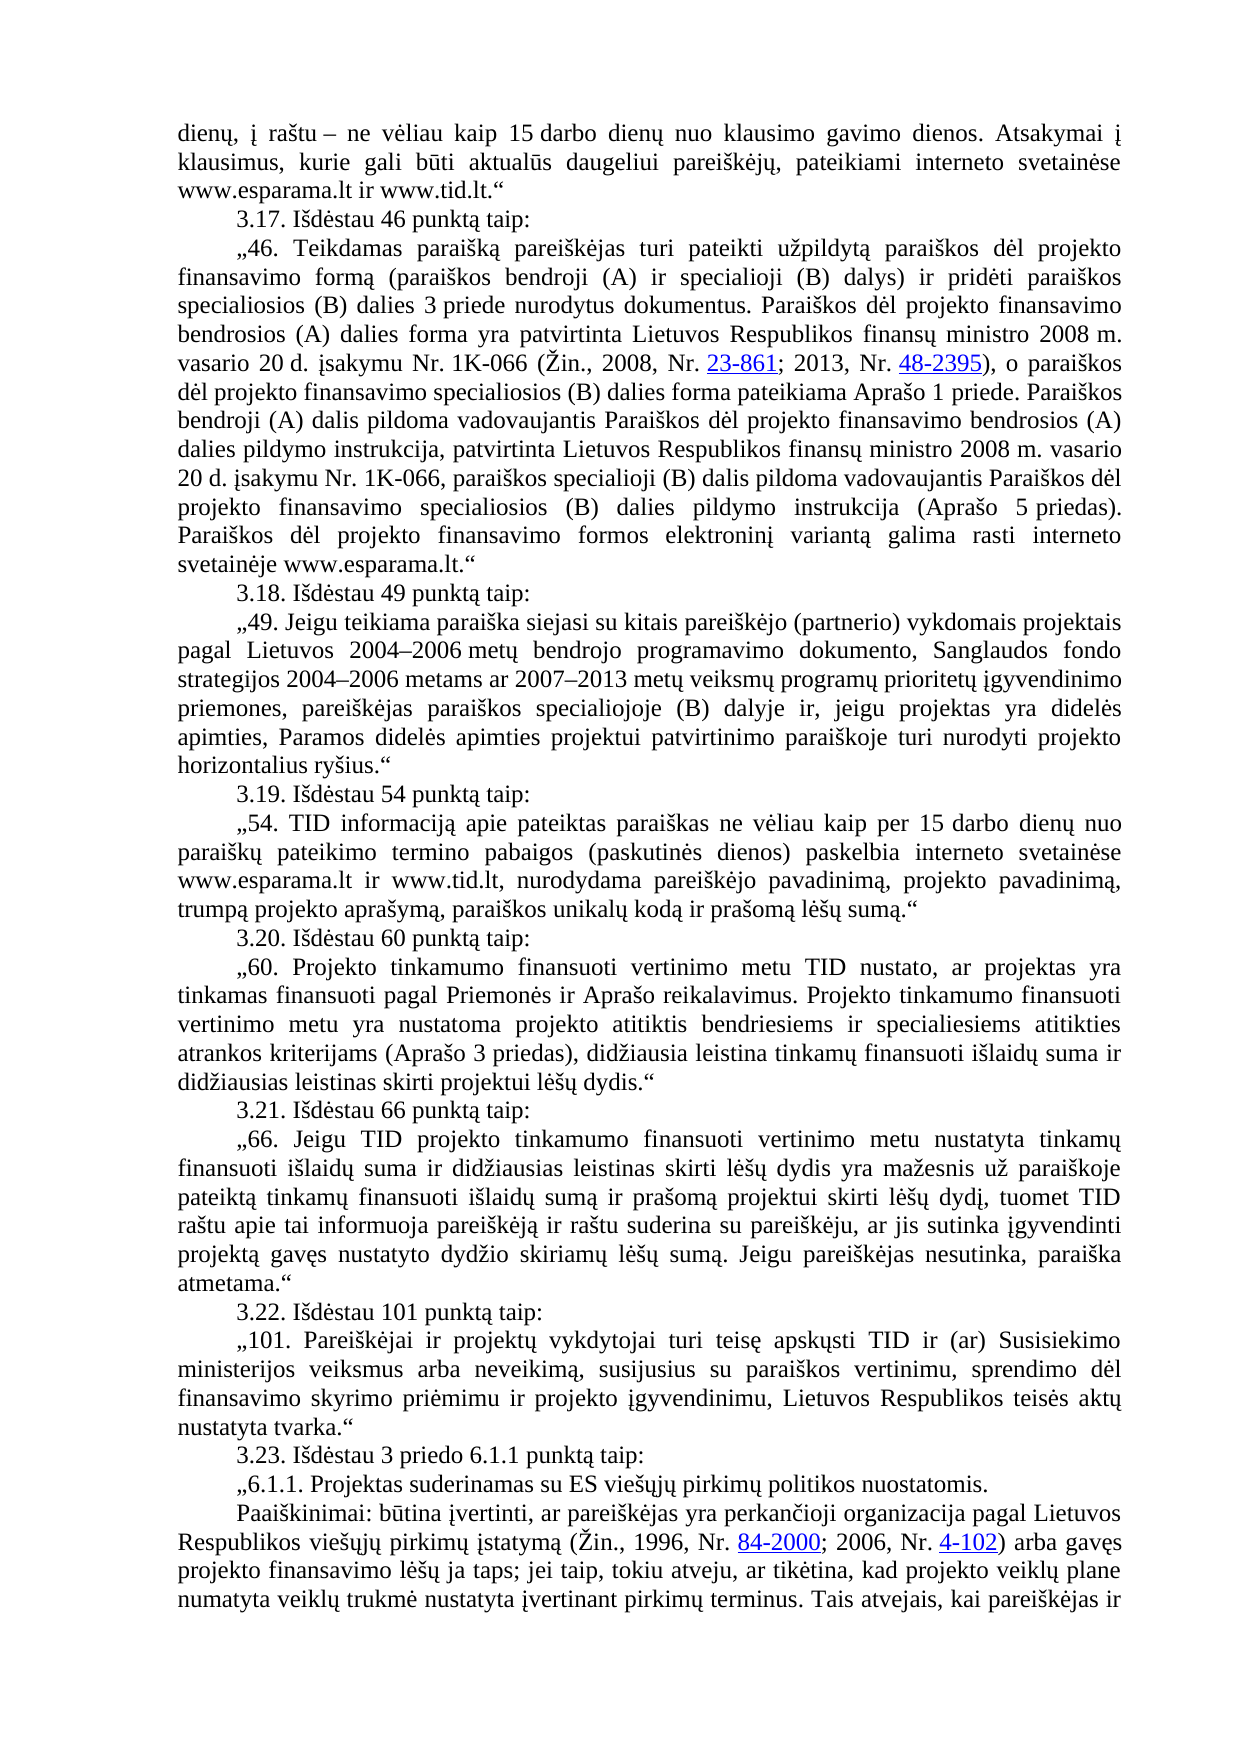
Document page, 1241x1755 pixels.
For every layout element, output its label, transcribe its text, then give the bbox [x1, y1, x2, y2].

text Paaiškinimai: būtina įvertinti, ar pareiškėjas yra perkančioji organizacija pagal Lietuvos Respublikos viešųjų pirkimų įstatymą (Žin., 1996, Nr. 84-2000; 2006, Nr. 4-102) arba gavęs projekto finansavimo lėšų ja taps; jei taip, tokiu atveju, ar tikėtina, kad projekto veiklų plane numatyta veiklų trukmė nustatyta įvertinant pirkimų terminus. Tais atvejais, kai pareiškėjas ir [177, 1498, 1122, 1613]
text 3.23. Išdėstau 3 priedo 6.1.1 punktą taip: [177, 1441, 1122, 1469]
text „54. TID informaciją apie pateiktas paraiškas ne vėliau kaip per 15 darbo dienų nuo paraiškų pateikimo termino pabaigos (paskutinės dienos) paskelbia interneto svetainėse www.esparama.lt ir www.tid.lt, nurodydama pareiškėjo pavadinimą, projekto pavadinimą, trumpą projekto aprašymą, paraiškos unikalų kodą ir prašomą lėšų sumą.“ [177, 808, 1122, 923]
text dienų, į raštu – ne vėliau kaip 15 darbo dienų nuo klausimo gavimo dienos. Atsakymai į klausimus, kurie gali būti aktualūs daugeliui pareiškėjų, pateikiami interneto svetainėse www.esparama.lt ir www.tid.lt.“ [177, 118, 1122, 204]
text „60. Projekto tinkamumo finansuoti vertinimo metu TID nustato, ar projektas yra tinkamas finansuoti pagal Priemonės ir Aprašo reikalavimus. Projekto tinkamumo finansuoti vertinimo metu yra nustatoma projekto atitiktis bendriesiems ir specialiesiems atitikties atrankos kriterijams (Aprašo 3 priedas), didžiausia leistina tinkamų finansuoti išlaidų suma ir didžiausias leistinas skirti projektui lėšų dydis.“ [177, 952, 1122, 1096]
text 3.19. Išdėstau 54 punktą taip: [177, 779, 1122, 808]
text 3.22. Išdėstau 101 punktą taip: [177, 1297, 1122, 1326]
text „66. Jeigu TID projekto tinkamumo finansuoti vertinimo metu nustatyta tinkamų finansuoti išlaidų suma ir didžiausias leistinas skirti lėšų dydis yra mažesnis už paraiškoje pateiktą tinkamų finansuoti išlaidų sumą ir prašomą projektui skirti lėšų dydį, tuomet TID raštu apie tai informuoja pareiškėją ir raštu suderina su pareiškėju, ar jis sutinka įgyvendinti projektą gavęs nustatyto dydžio skiriamų lėšų sumą. Jeigu pareiškėjas nesutinka, paraiška atmetama.“ [177, 1124, 1122, 1297]
text „49. Jeigu teikiama paraiška siejasi su kitais pareiškėjo (partnerio) vykdomais projektais pagal Lietuvos 2004–2006 metų bendrojo programavimo dokumento, Sanglaudos fondo strategijos 2004–2006 metams ar 2007–2013 metų veiksmų programų prioritetų įgyvendinimo priemones, pareiškėjas paraiškos specialiojoje (B) dalyje ir, jeigu projektas yra didelės apimties, Paramos didelės apimties projektui patvirtinimo paraiškoje turi nurodyti projekto horizontalius ryšius.“ [177, 607, 1122, 779]
text 3.18. Išdėstau 49 punktą taip: [177, 578, 1122, 607]
text 3.17. Išdėstau 46 punktą taip: [177, 204, 1122, 233]
text 3.20. Išdėstau 60 punktą taip: [177, 923, 1122, 952]
text „101. Pareiškėjai ir projektų vykdytojai turi teisę apskųsti TID ir (ar) Susisiekimo ministerijos veiksmus arba neveikimą, susijusius su paraiškos vertinimu, sprendimo dėl finansavimo skyrimo priėmimu ir projekto įgyvendinimu, Lietuvos Respublikos teisės aktų nustatyta tvarka.“ [177, 1326, 1122, 1441]
text „46. Teikdamas paraišką pareiškėjas turi pateikti užpildytą paraiškos dėl projekto finansavimo formą (paraiškos bendroji (A) ir specialioji (B) dalys) ir pridėti paraiškos specialiosios (B) dalies 3 priede nurodytus dokumentus. Paraiškos dėl projekto finansavimo bendrosios (A) dalies forma yra patvirtinta Lietuvos Respublikos finansų ministro 2008 m. vasario 20 d. įsakymu Nr. 1K-066 (Žin., 2008, Nr. 23-861; 2013, Nr. 48-2395), o paraiškos dėl projekto finansavimo specialiosios (B) dalies forma pateikiama Aprašo 1 priede. Paraiškos bendroji (A) dalis pildoma vadovaujantis Paraiškos dėl projekto finansavimo bendrosios (A) dalies pildymo instrukcija, patvirtinta Lietuvos Respublikos finansų ministro 2008 m. vasario 20 d. įsakymu Nr. 1K-066, paraiškos specialioji (B) dalis pildoma vadovaujantis Paraiškos dėl projekto finansavimo specialiosios (B) dalies pildymo instrukcija (Aprašo 5 priedas). Paraiškos dėl projekto finansavimo formos elektroninį variantą galima rasti interneto svetainėje www.esparama.lt.“ [177, 233, 1122, 578]
text „6.1.1. Projektas suderinamas su ES viešųjų pirkimų politikos nuostatomis. [177, 1469, 1122, 1498]
text 3.21. Išdėstau 66 punktą taip: [177, 1096, 1122, 1124]
